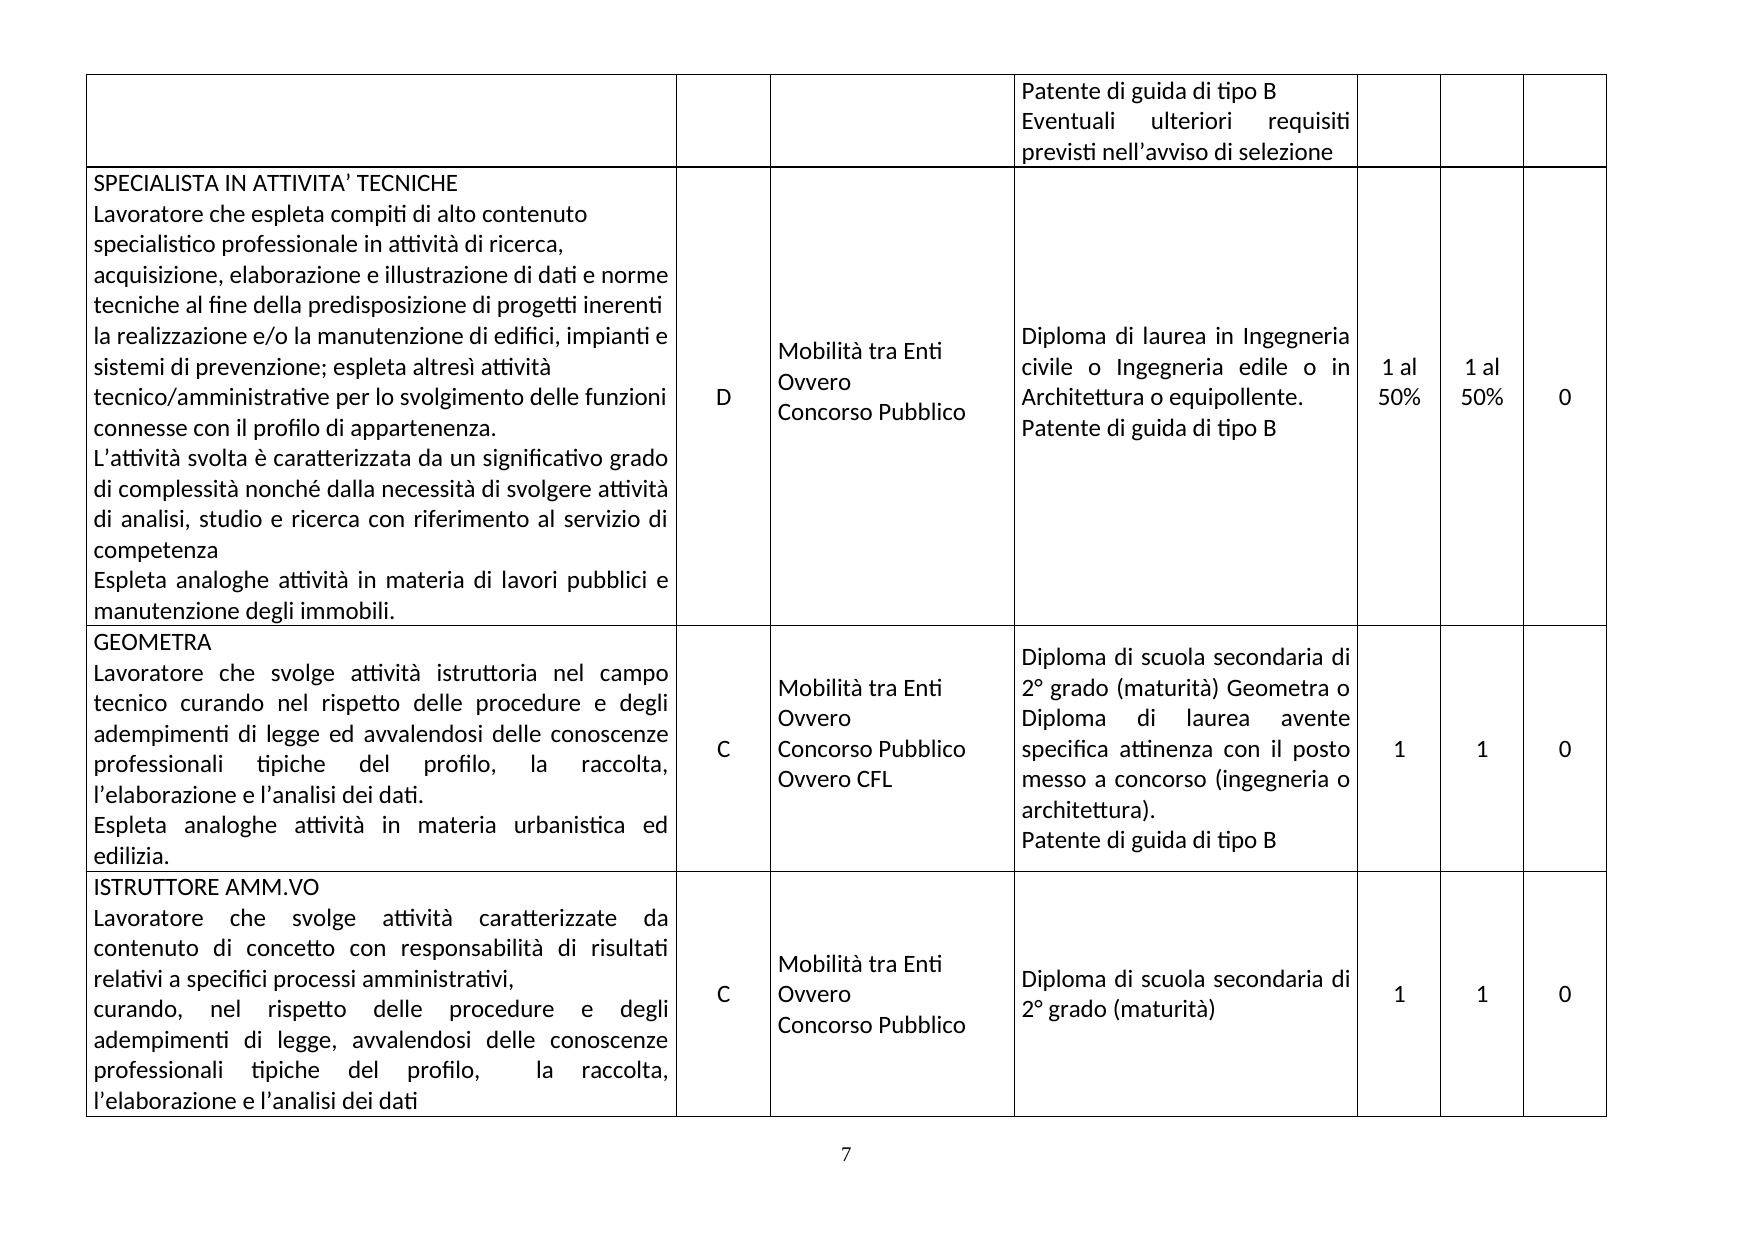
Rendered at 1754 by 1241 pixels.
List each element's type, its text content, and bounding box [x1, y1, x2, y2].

table_cell SPECIALISTA IN ATTIVITA’ TECNICHE Lavoratore che espleta compiti di alto contenuto specialistico professionale in attività di ricerca, acquisizione, elaborazione e illustrazione di dati e norme tecniche al fine della predisposizione di progetti inerenti la realizzazione e/o la manutenzione di edifici, impianti e sistemi di prevenzione; espleta altresì attività tecnico/amministrative per lo svolgimento delle funzioni connesse con il profilo di appartenenza. L’attività svolta è caratterizzata da un significativo grado di complessità nonché dalla necessità di svolgere attività di analisi, studio e ricerca con riferimento al servizio di competenza Espleta analoghe attività in materia di lavori pubblici e manutenzione degli immobili. [87, 168, 676, 625]
table_cell Mobilità tra Enti Ovvero Concorso Pubblico Ovvero CFL [771, 626, 1014, 871]
table_cell [677, 75, 770, 166]
table_cell 0 [1524, 626, 1606, 871]
table_cell ISTRUTTORE AMM.VO Lavoratore che svolge attività caratterizzate da contenuto di concetto con responsabilità di risultati relativi a specifici processi amministrativi, curando, nel rispetto delle procedure e degli adempimenti di legge, avvalendosi delle conoscenze professionali tipiche del profilo, la raccolta, l’elaborazione e l’analisi dei dati [87, 872, 676, 1116]
table_cell Diploma di scuola secondaria di 2° grado (maturità) [1015, 872, 1357, 1116]
table_cell 0 [1524, 872, 1606, 1116]
table_cell C [677, 872, 770, 1116]
table_cell [1524, 75, 1606, 166]
table_cell Patente di guida di tipo B Eventuali ulteriori requisiti previsti nell’avviso di selezione [1015, 75, 1357, 166]
table_cell 1 al 50% [1358, 168, 1440, 625]
table_cell D [677, 168, 770, 625]
table_cell 1 [1358, 626, 1440, 871]
table_cell [1358, 75, 1440, 166]
table_cell Diploma di scuola secondaria di 2° grado (maturità) Geometra o Diploma di laurea avente specifica attinenza con il posto messo a concorso (ingegneria o architettura). Patente di guida di tipo B [1015, 626, 1357, 871]
table_cell 1 [1441, 872, 1523, 1116]
table_cell 0 [1524, 168, 1606, 625]
table_cell Mobilità tra Enti Ovvero Concorso Pubblico [771, 168, 1014, 625]
table_cell [87, 75, 676, 166]
table_cell GEOMETRA Lavoratore che svolge attività istruttoria nel campo tecnico curando nel rispetto delle procedure e degli adempimenti di legge ed avvalendosi delle conoscenze professionali tipiche del profilo, la raccolta, l’elaborazione e l’analisi dei dati. Espleta analoghe attività in materia urbanistica ed edilizia. [87, 626, 676, 871]
table_cell [1441, 75, 1523, 166]
table_cell Diploma di laurea in Ingegneria civile o Ingegneria edile o in Architettura o equipollente. Patente di guida di tipo B [1015, 168, 1357, 625]
table_cell C [677, 626, 770, 871]
table_cell Mobilità tra Enti Ovvero Concorso Pubblico [771, 872, 1014, 1116]
table_cell [771, 75, 1014, 166]
table_cell 1 [1358, 872, 1440, 1116]
table_cell 1 al 50% [1441, 168, 1523, 625]
table_cell 1 [1441, 626, 1523, 871]
